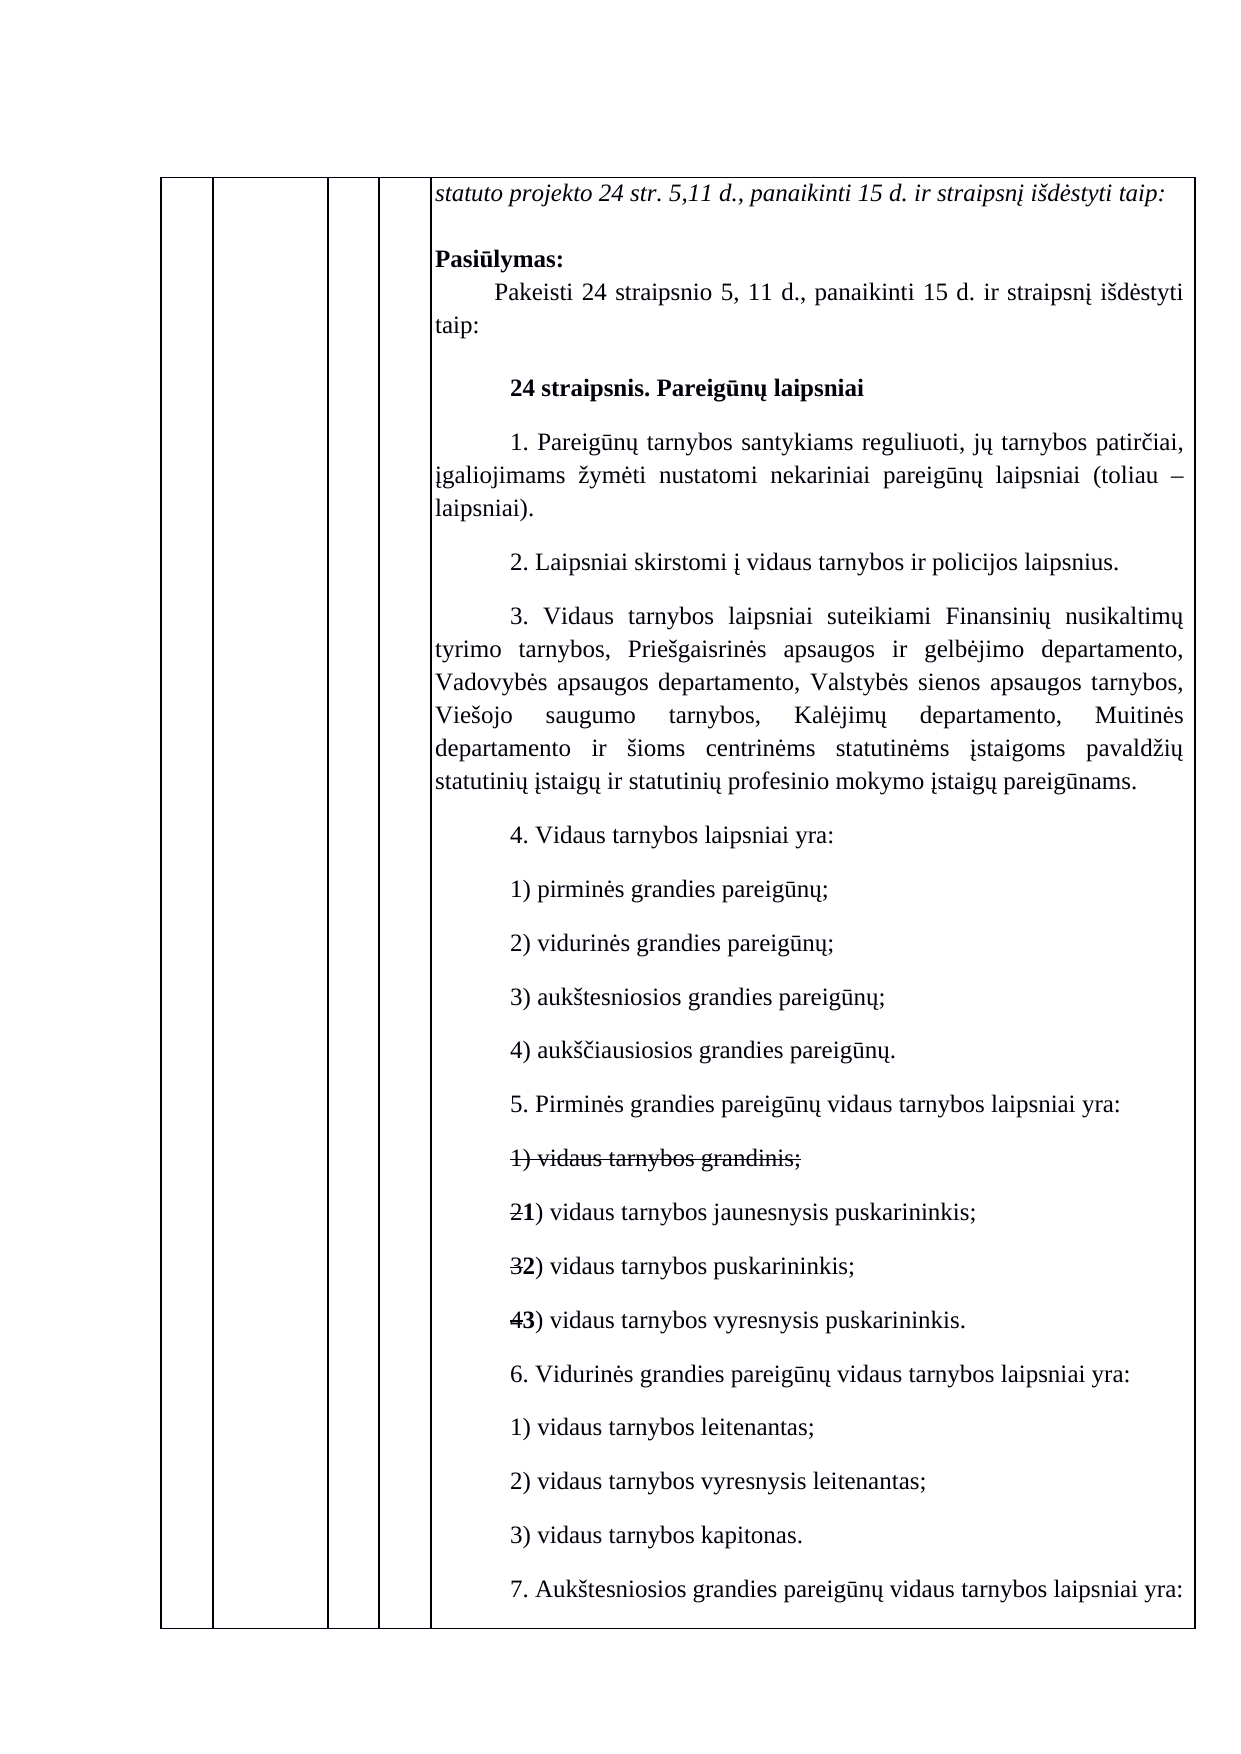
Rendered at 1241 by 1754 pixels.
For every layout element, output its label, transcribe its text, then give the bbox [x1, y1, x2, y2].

table_cell [329, 178, 378, 1628]
table_cell [162, 178, 212, 1628]
table_cell [214, 178, 327, 1628]
table_cell statuto projekto 24 str. 5,11 d., panaikinti 15 d. ir straipsnį išdėstyti taip: Pasiūlymas: Pakeisti 24 straipsnio 5, 11 d., panaikinti 15 d. ir straipsnį išdėstyti taip: 24 straipsnis. Pareigūnų laipsniai 1. Pareigūnų tarnybos santykiams reguliuoti, jų tarnybos patirčiai, įgaliojimams žymėti nustatomi nekariniai pareigūnų laipsniai (toliau – laipsniai). 2. Laipsniai skirstomi į vidaus tarnybos ir policijos laipsnius. 3. Vidaus tarnybos laipsniai suteikiami Finansinių nusikaltimų tyrimo tarnybos, Priešgaisrinės apsaugos ir gelbėjimo departamento, Vadovybės apsaugos departamento, Valstybės sienos apsaugos tarnybos, Viešojo saugumo tarnybos, Kalėjimų departamento, Muitinės departamento ir šioms centrinėms statutinėms įstaigoms pavaldžių statutinių įstaigų ir statutinių profesinio mokymo įstaigų pareigūnams. 4. Vidaus tarnybos laipsniai yra: 1) pirminės grandies pareigūnų; 2) vidurinės grandies pareigūnų; 3) aukštesniosios grandies pareigūnų; 4) aukščiausiosios grandies pareigūnų. 5. Pirminės grandies pareigūnų vidaus tarnybos laipsniai yra: 1) vidaus tarnybos grandinis; 21) vidaus tarnybos jaunesnysis puskarininkis; 32) vidaus tarnybos puskarininkis; 43) vidaus tarnybos vyresnysis puskarininkis. 6. Vidurinės grandies pareigūnų vidaus tarnybos laipsniai yra: 1) vidaus tarnybos leitenantas; 2) vidaus tarnybos vyresnysis leitenantas; 3) vidaus tarnybos kapitonas. 7. Aukštesniosios grandies pareigūnų vidaus tarnybos laipsniai yra: [432, 178, 1194, 1628]
table_cell [380, 178, 430, 1628]
